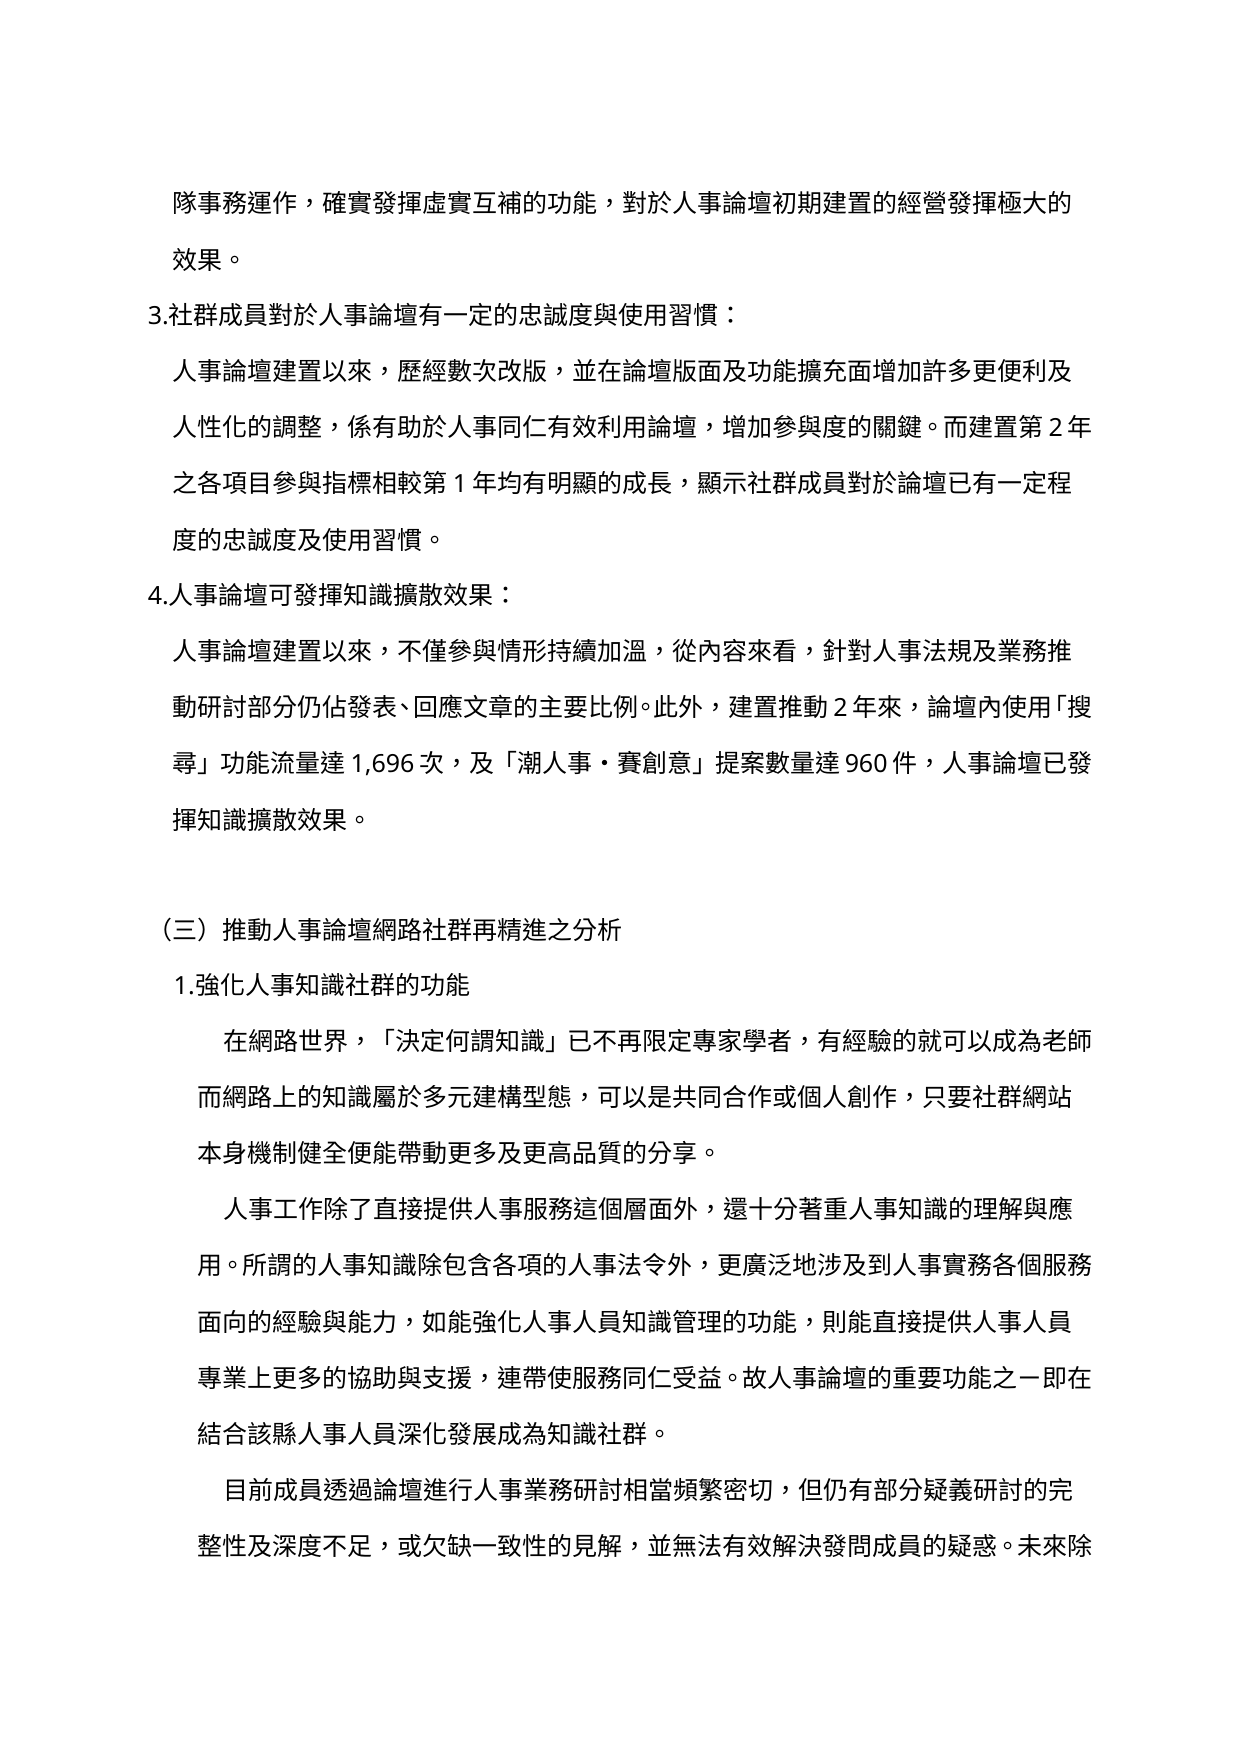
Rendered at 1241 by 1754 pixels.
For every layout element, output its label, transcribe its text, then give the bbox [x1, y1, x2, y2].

text 人事論壇建置以來，歷經數次改版，並在論壇版面及功能擴充面增加許多更便利及人性化的調整，係有助於人事同仁有效利用論壇，增加參與度的關鍵。而建置第2年之各項目參與指標相較第1年均有明顯的成長，顯示社群成員對於論壇已有一定程度的忠誠度及使用習慣。 [173, 351, 1092, 557]
text 4.人事論壇可發揮知識擴散效果： [148, 575, 1092, 613]
text 隊事務運作，確實發揮虛實互補的功能，對於人事論壇初期建置的經營發揮極大的效果。 [173, 183, 1092, 277]
text 目前成員透過論壇進行人事業務研討相當頻繁密切，但仍有部分疑義研討的完整性及深度不足，或欠缺一致性的見解，並無法有效解決發問成員的疑惑。未來除 [198, 1469, 1092, 1563]
text （三）推動人事論壇網路社群再精進之分析 [148, 909, 1092, 947]
text 人事論壇建置以來，不僅參與情形持續加溫，從內容來看，針對人事法規及業務推動研討部分仍佔發表、回應文章的主要比例。此外，建置推動2年來，論壇內使用「搜尋」功能流量達1,696次，及「潮人事‧賽創意」提案數量達960件，人事論壇已發揮知識擴散效果。 [173, 631, 1092, 837]
text 3.社群成員對於人事論壇有一定的忠誠度與使用習慣： [148, 295, 1092, 333]
text 在網路世界，「決定何謂知識」已不再限定專家學者，有經驗的就可以成為老師，而網路上的知識屬於多元建構型態，可以是共同合作或個人創作，只要社群網站本身機制健全便能帶動更多及更高品質的分享。 [198, 1021, 1092, 1171]
text 1.強化人事知識社群的功能 [148, 965, 1092, 1003]
text 人事工作除了直接提供人事服務這個層面外，還十分著重人事知識的理解與應用。所謂的人事知識除包含各項的人事法令外，更廣泛地涉及到人事實務各個服務面向的經驗與能力，如能強化人事人員知識管理的功能，則能直接提供人事人員專業上更多的協助與支援，連帶使服務同仁受益。故人事論壇的重要功能之ㄧ即在結合該縣人事人員深化發展成為知識社群。 [198, 1189, 1092, 1451]
